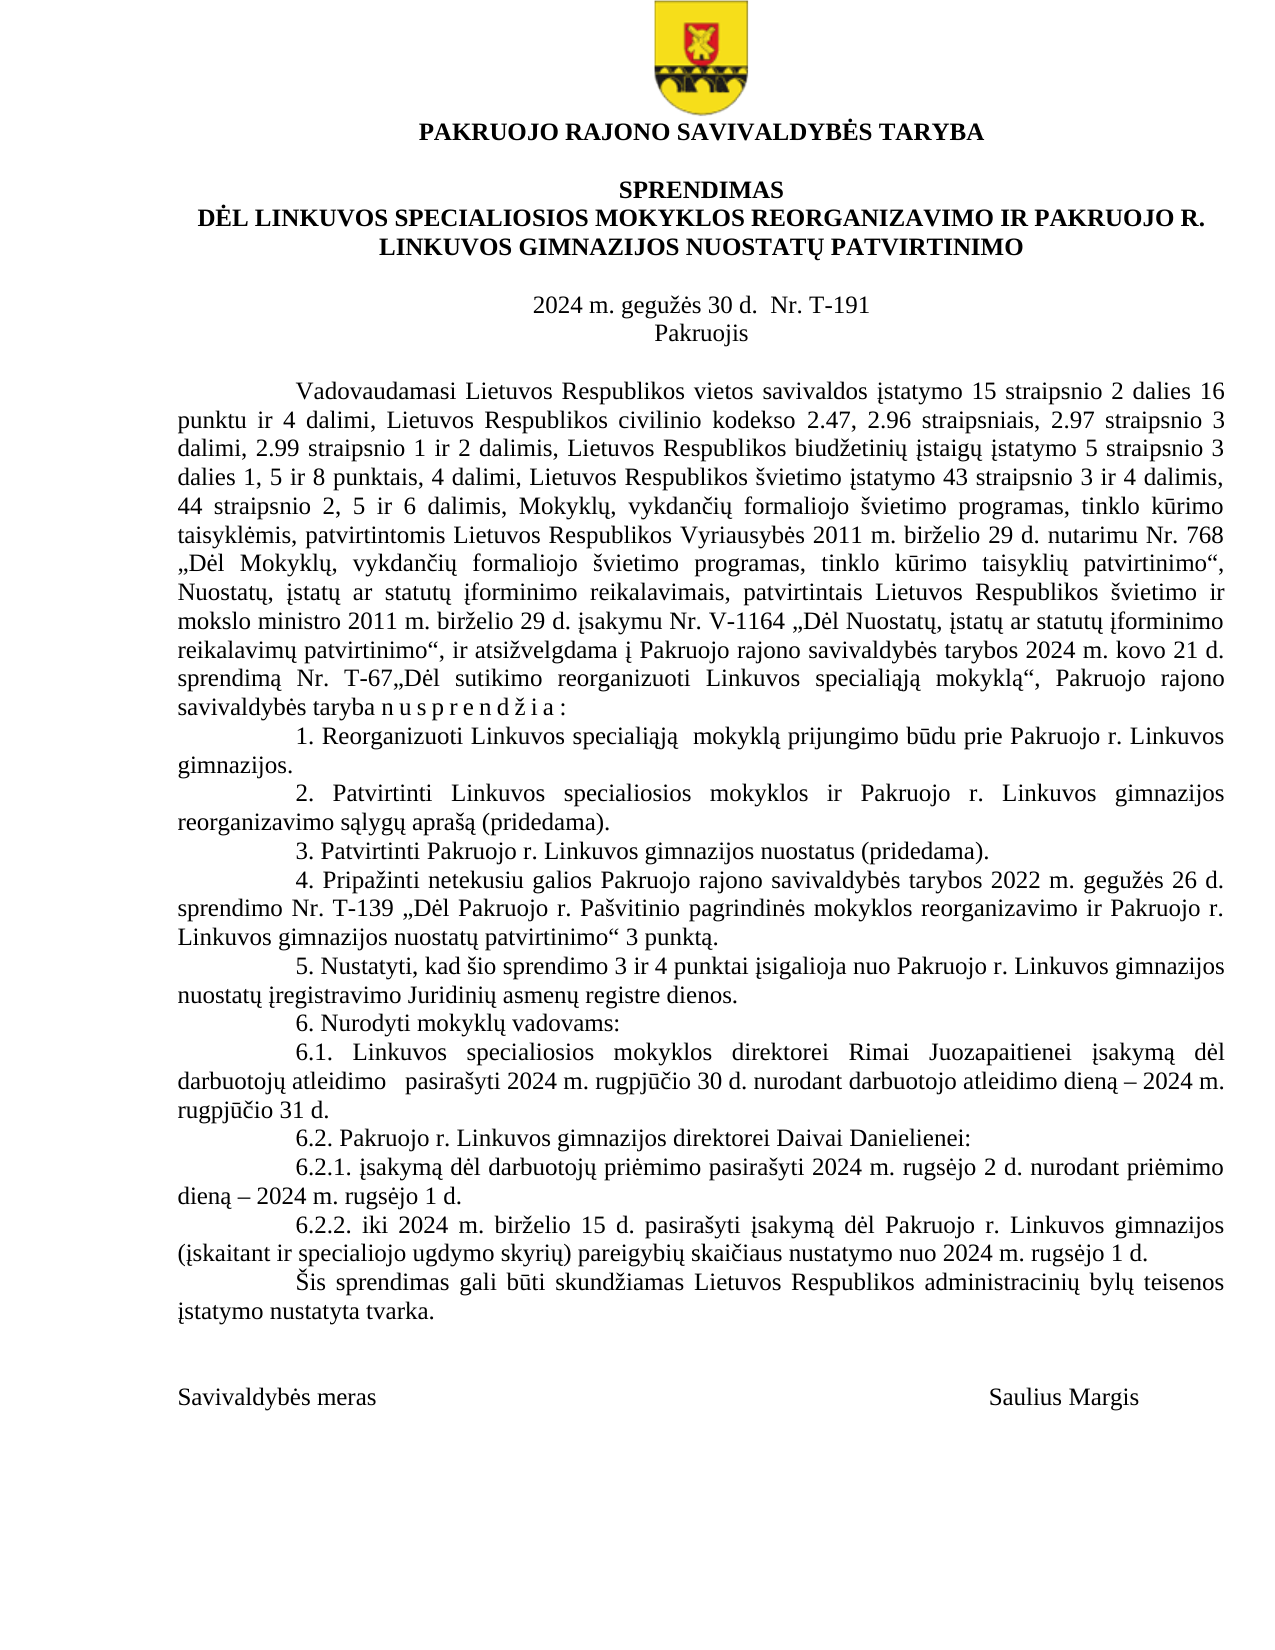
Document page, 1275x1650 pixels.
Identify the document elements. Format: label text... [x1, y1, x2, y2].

text Šis sprendimas gali būti skundžiamas Lietuvos Respublikos administracinių bylų teisenos įstatymo nustatyta tvarka. [177, 1267, 1226, 1325]
text 2024 m. gegužės 30 d. Nr. T-191 [177, 290, 1226, 318]
text Vadovaudamasi Lietuvos Respublikos vietos savivaldos įstatymo 15 straipsnio 2 dalies 16 punktu ir 4 dalimi, Lietuvos Respublikos civilinio kodekso 2.47, 2.96 straipsniais, 2.97 straipsnio 3 dalimi, 2.99 straipsnio 1 ir 2 dalimis, Lietuvos Respublikos biudžetinių įstaigų įstatymo 5 straipsnio 3 dalies 1, 5 ir 8 punktais, 4 dalimi, Lietuvos Respublikos švietimo įstatymo 43 straipsnio 3 ir 4 dalimis, 44 straipsnio 2, 5 ir 6 dalimis, Mokyklų, vykdančių formaliojo švietimo programas, tinklo kūrimo taisyklėmis, patvirtintomis Lietuvos Respublikos Vyriausybės 2011 m. birželio 29 d. nutarimu Nr. 768 „Dėl Mokyklų, vykdančių formaliojo švietimo programas, tinklo kūrimo taisyklių patvirtinimo“, Nuostatų, įstatų ar statutų įforminimo reikalavimais, patvirtintais Lietuvos Respublikos švietimo ir mokslo ministro 2011 m. birželio 29 d. įsakymu Nr. V-1164 „Dėl Nuostatų, įstatų ar statutų įforminimo reikalavimų patvirtinimo“, ir atsižvelgdama į Pakruojo rajono savivaldybės tarybos 2024 m. kovo 21 d. sprendimą Nr. T-67„Dėl sutikimo reorganizuoti Linkuvos specialiąją mokyklą“, Pakruojo rajono savivaldybės taryba nusprendžia: [177, 376, 1226, 721]
text 6. Nurodyti mokyklų vadovams: [177, 1008, 1226, 1037]
text PAKRUOJO RAJONO SAVIVALDYBĖS TARYBA [177, 117, 1226, 146]
text 4. Pripažinti netekusiu galios Pakruojo rajono savivaldybės tarybos 2022 m. gegužės 26 d. sprendimo Nr. T-139 „Dėl Pakruojo r. Pašvitinio pagrindinės mokyklos reorganizavimo ir Pakruojo r. Linkuvos gimnazijos nuostatų patvirtinimo“ 3 punktą. [177, 865, 1226, 951]
text Savivaldybės meras Saulius Margis [177, 1382, 1226, 1411]
text 6.2. Pakruojo r. Linkuvos gimnazijos direktorei Daivai Danielienei: [177, 1123, 1226, 1152]
text 2. Patvirtinti Linkuvos specialiosios mokyklos ir Pakruojo r. Linkuvos gimnazijos reorganizavimo sąlygų aprašą (pridedama). [177, 778, 1226, 836]
text 5. Nustatyti, kad šio sprendimo 3 ir 4 punktai įsigalioja nuo Pakruojo r. Linkuvos gimnazijos nuostatų įregistravimo Juridinių asmenų registre dienos. [177, 951, 1226, 1008]
text Pakruojis [177, 318, 1226, 347]
text 6.2.1. įsakymą dėl darbuotojų priėmimo pasirašyti 2024 m. rugsėjo 2 d. nurodant priėmimo dieną – 2024 m. rugsėjo 1 d. [177, 1152, 1226, 1210]
text 3. Patvirtinti Pakruojo r. Linkuvos gimnazijos nuostatus (pridedama). [177, 836, 1226, 865]
text SPRENDIMAS [177, 175, 1226, 203]
text 6.2.2. iki 2024 m. birželio 15 d. pasirašyti įsakymą dėl Pakruojo r. Linkuvos gimnazijos (įskaitant ir specialiojo ugdymo skyrių) pareigybių skaičiaus nustatymo nuo 2024 m. rugsėjo 1 d. [177, 1210, 1226, 1267]
text 1. Reorganizuoti Linkuvos specialiąją mokyklą prijungimo būdu prie Pakruojo r. Linkuvos gimnazijos. [177, 721, 1226, 778]
text DĖL LINKUVOS SPECIALIOSIOS MOKYKLOS REORGANIZAVIMO IR PAKRUOJO R. LINKUVOS GIMNAZIJOS NUOSTATŲ PATVIRTINIMO [177, 203, 1226, 261]
text 6.1. Linkuvos specialiosios mokyklos direktorei Rimai Juozapaitienei įsakymą dėl darbuotojų atleidimo pasirašyti 2024 m. rugpjūčio 30 d. nurodant darbuotojo atleidimo dieną – 2024 m. rugpjūčio 31 d. [177, 1037, 1226, 1123]
